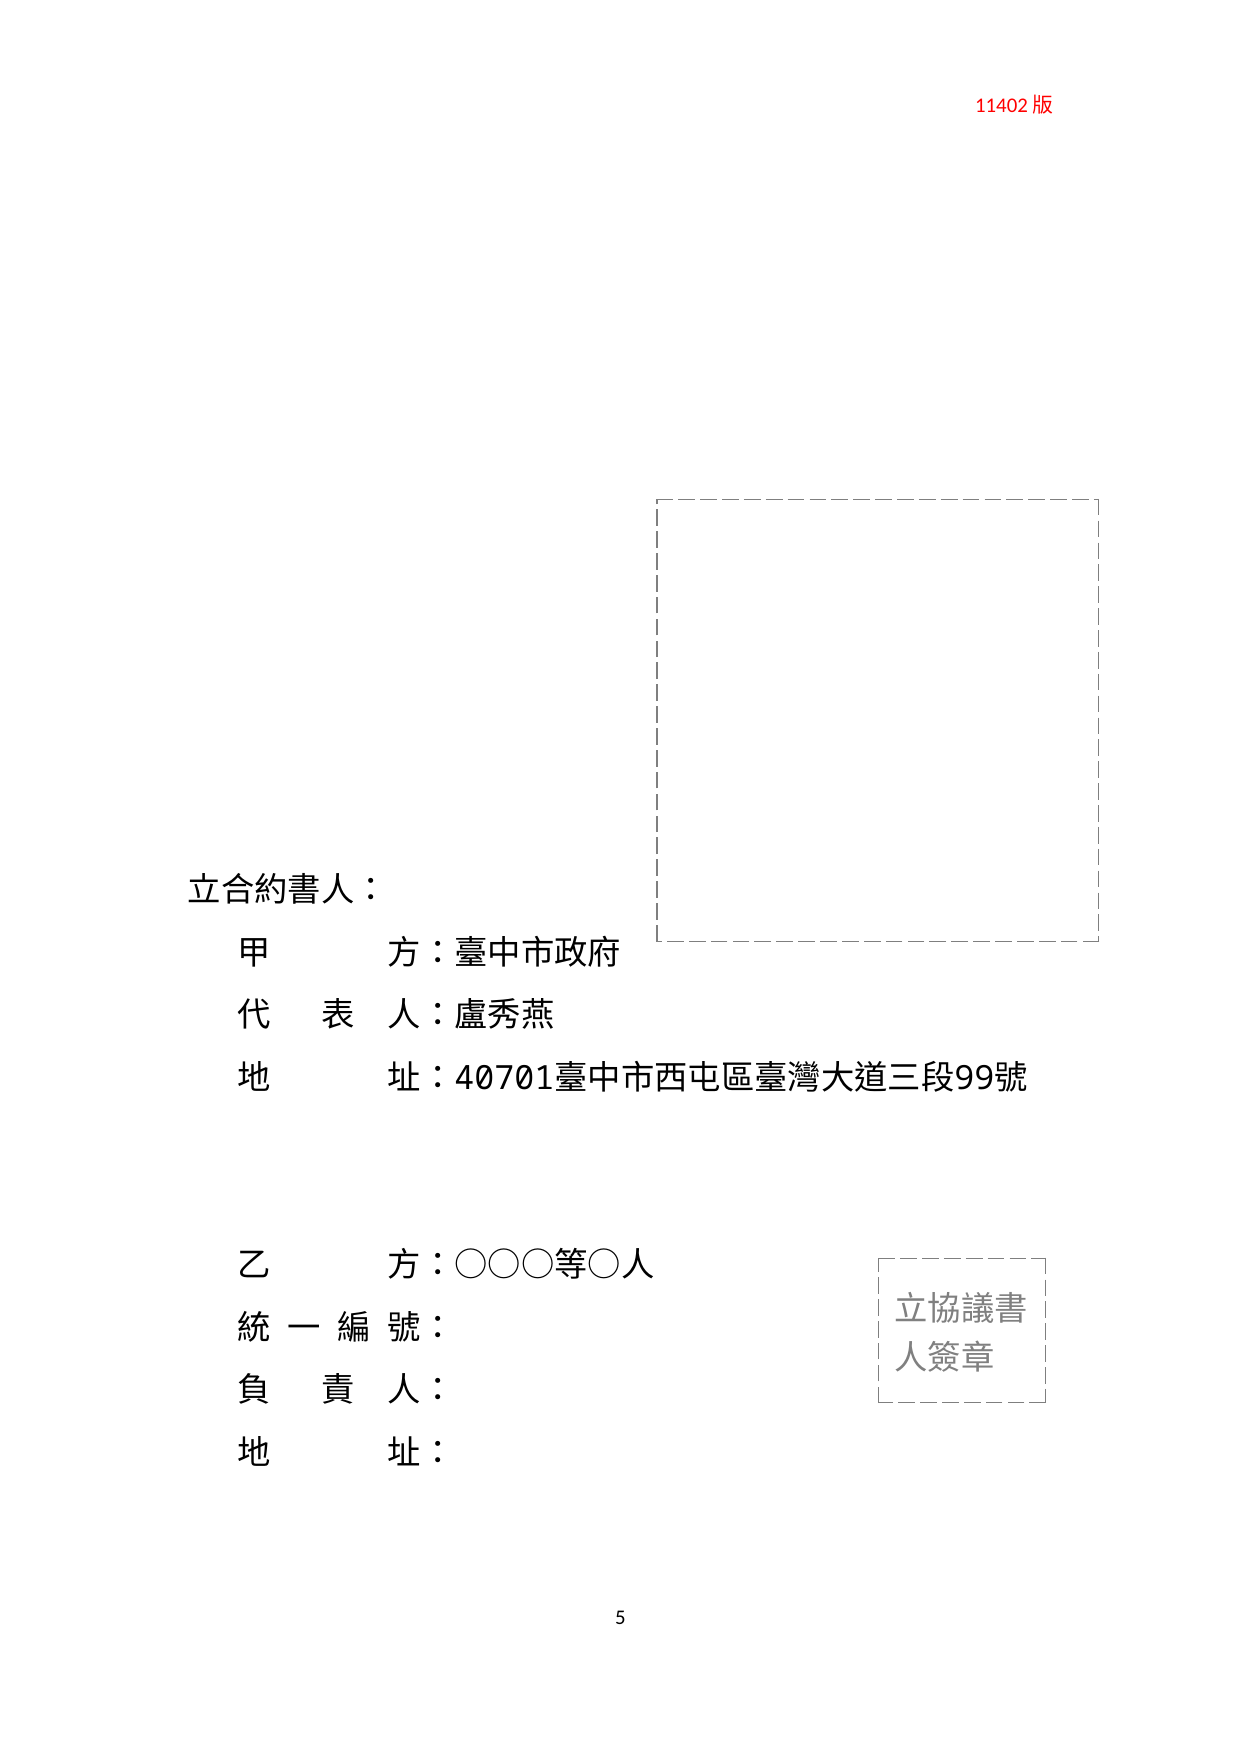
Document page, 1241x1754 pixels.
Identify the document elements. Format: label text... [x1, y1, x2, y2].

text 代 表 人：盧秀燕 [237, 971, 1053, 1033]
text 地 址：40701臺中市西屯區臺灣大道三段99號 [237, 1033, 1053, 1096]
text 負 責 人： [237, 1346, 1053, 1408]
text 統 一 編 號： [237, 1283, 878, 1346]
text 立協議書人簽章 [894, 1282, 1030, 1379]
text 乙 方：○○○等○人 [237, 1221, 1053, 1403]
text 甲 方：臺中市政府 [237, 908, 1053, 971]
text 立合約書人： [187, 499, 1099, 942]
text [1046, 1283, 1053, 1346]
text 地 址： [237, 1408, 1053, 1471]
